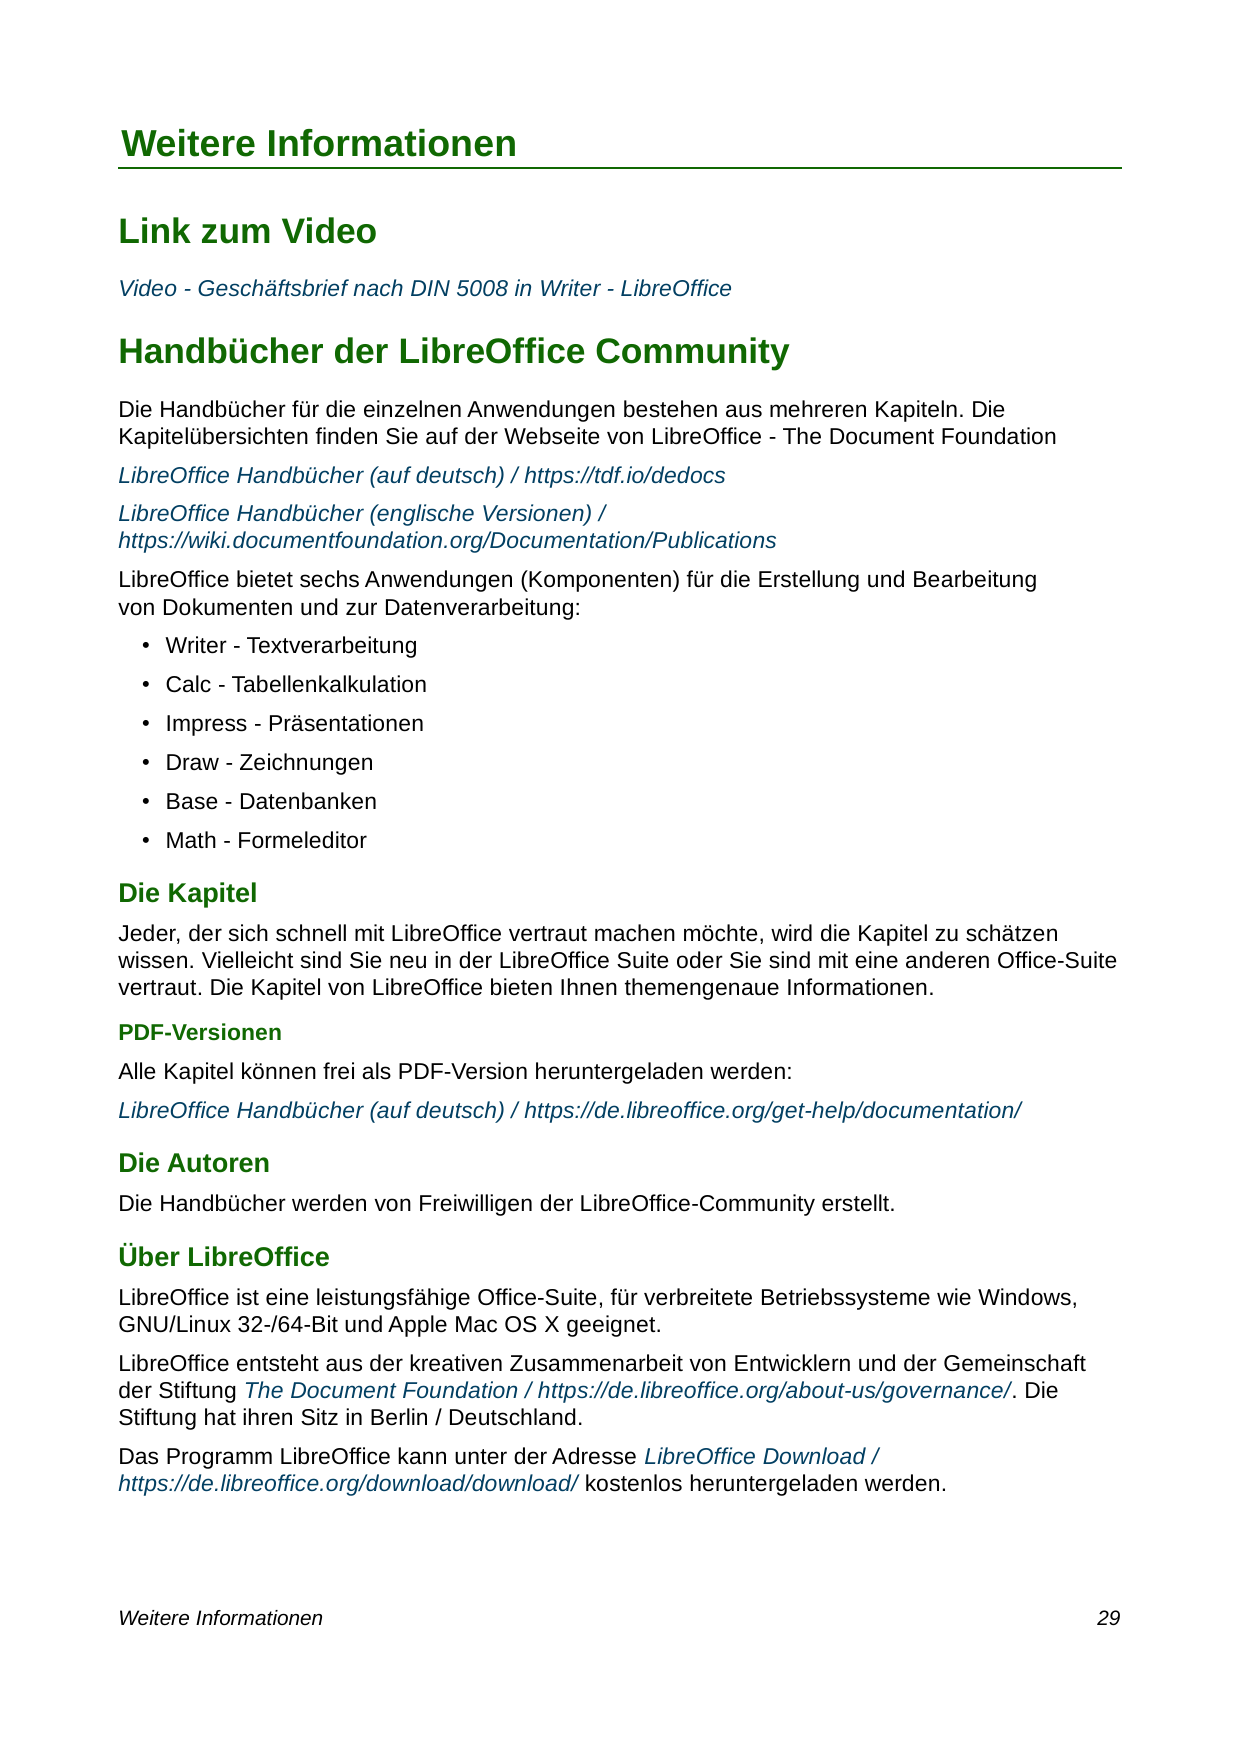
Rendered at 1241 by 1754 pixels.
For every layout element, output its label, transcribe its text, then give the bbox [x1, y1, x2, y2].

subtitle PDF-Versionen [118, 1018, 1122, 1046]
text Die Handbücher werden von Freiwilligen der LibreOffice-Community erstellt. [118, 1190, 1122, 1217]
text Das Programm LibreOffice kann unter der Adresse LibreOffice Download / https://de.libreoffice.org/download/download/ kostenlos heruntergeladen werden. [118, 1442, 1122, 1496]
text LibreOffice Handbücher (auf deutsch) / https://de.libreoffice.org/get-help/documentation/ [118, 1096, 1122, 1123]
text LibreOffice Handbücher (auf deutsch) / https://tdf.io/dedocs [118, 461, 1122, 488]
text Jeder, der sich schnell mit LibreOffice vertraut machen möchte, wird die Kapitel zu schätzen wissen. Vielleicht sind Sie neu in der LibreOffice Suite oder Sie sind mit eine anderen Office-Suite vertraut. Die Kapitel von LibreOffice bieten Ihnen themengenaue Informationen. [118, 919, 1122, 1001]
text LibreOffice Handbücher (englische Versionen) / https://wiki.documentfoundation.org/Documentation/Publications [118, 500, 1122, 554]
subtitle Handbücher der LibreOffice Community [118, 331, 1122, 371]
text LibreOffice entsteht aus der kreativen Zusammenarbeit von Entwicklern und der Gemeinschaft der Stiftung The Document Foundation / https://de.libreoffice.org/about-us/governance/. Die Stiftung hat ihren Sitz in Berlin / Deutschland. [118, 1349, 1122, 1430]
subtitle Die Kapitel [118, 877, 1122, 908]
subtitle Link zum Video [118, 210, 1122, 251]
text Video - Geschäftsbrief nach DIN 5008 in Writer - LibreOffice [118, 274, 1122, 301]
text Alle Kapitel können frei als PDF-Version heruntergeladen werden: [118, 1057, 1122, 1084]
subtitle Über LibreOffice [118, 1240, 1122, 1271]
list Math - Formeleditor [142, 826, 1122, 853]
text Die Handbücher für die einzelnen Anwendungen bestehen aus mehreren Kapiteln. Die Kapitelübersichten finden Sie auf der Webseite von LibreOffice - The Document Foundation [118, 395, 1122, 449]
list Draw - Zeichnungen [142, 748, 1122, 775]
subtitle Die Autoren [118, 1147, 1122, 1178]
list Writer - Textverarbeitung [142, 632, 1122, 659]
list Base - Datenbanken [142, 787, 1122, 814]
subtitle Weitere Informationen [118, 118, 1122, 167]
text LibreOffice bietet sechs Anwendungen (Komponenten) für die Erstellung und Bearbeitung von Dokumenten und zur Datenverarbeitung: [118, 566, 1122, 620]
text LibreOffice ist eine leistungsfähige Office-Suite, für verbreitete Betriebssysteme wie Windows, GNU/Linux 32-/64-Bit und Apple Mac OS X geeignet. [118, 1283, 1122, 1337]
list Calc - Tabellenkalkulation [142, 671, 1122, 698]
list Impress - Präsentationen [142, 709, 1122, 736]
